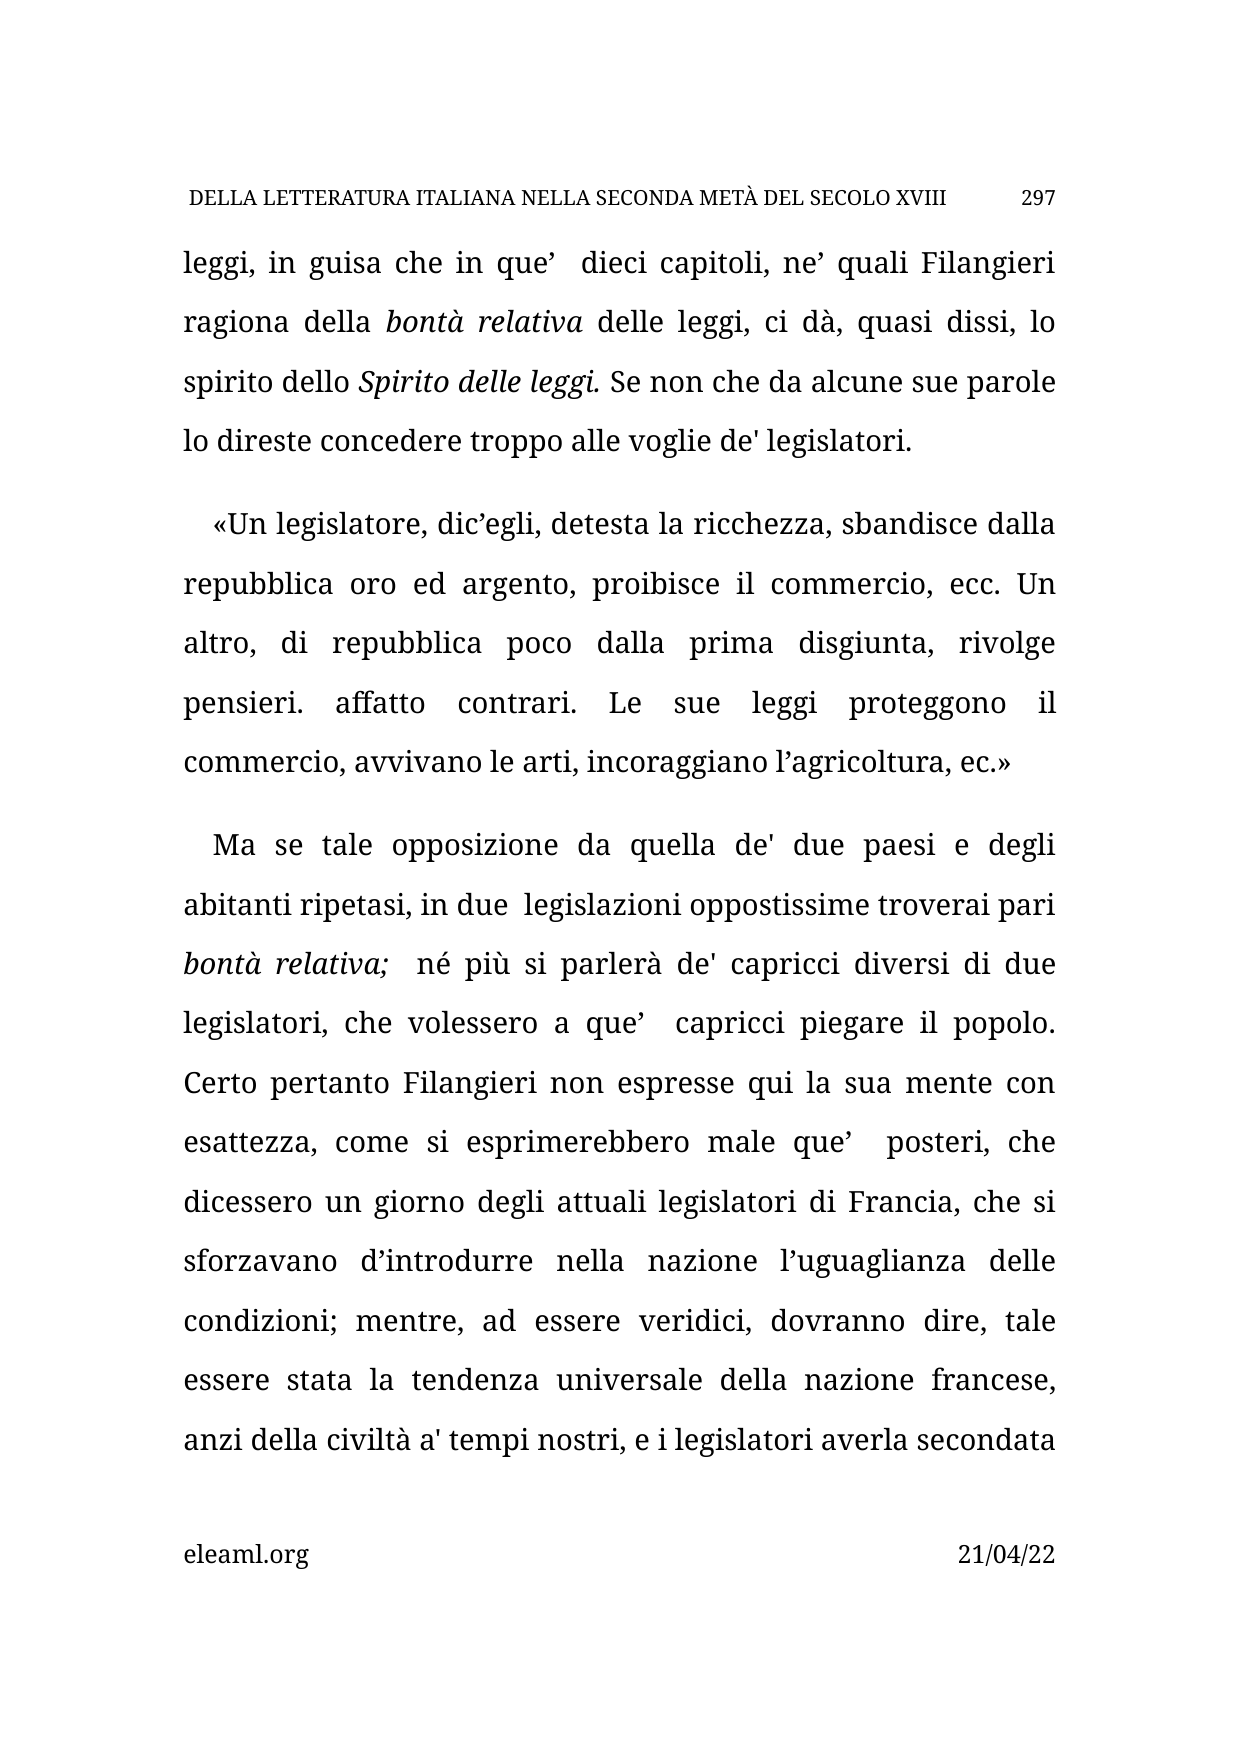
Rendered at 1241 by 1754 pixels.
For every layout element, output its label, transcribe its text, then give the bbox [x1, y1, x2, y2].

text leggi, in guisa che in que’ dieci capitoli, ne’ quali Filangieri ragiona della bontà relativa delle leggi, ci dà, quasi dissi, lo spirito dello Spirito delle leggi. Se non che da alcune sue parole lo direste concedere troppo alle voglie de' legislatori. [183, 242, 1057, 460]
text «Un legislatore, dic’egli, detesta la ricchezza, sbandisce dalla repubblica oro ed argento, proibisce il commercio, ecc. Un altro, di repubblica poco dalla prima disgiunta, rivolge pensieri. affatto contrari. Le sue leggi proteggono il commercio, avvivano le arti, incoraggiano l’agricoltura, ec.» [183, 503, 1057, 781]
text Ma se tale opposizione da quella de' due paesi e degli abitanti ripetasi, in due legislazioni oppostissime troverai pari bontà relativa; né più si parlerà de' capricci diversi di due legislatori, che volessero a que’ capricci piegare il popolo. Certo pertanto Filangieri non espresse qui la sua mente con esattezza, come si esprimerebbero male que’ posteri, che dicessero un giorno degli attuali legislatori di Francia, che si sforzavano d’introdurre nella nazione l’uguaglianza delle condizioni; mentre, ad essere veridici, dovranno dire, tale essere stata la tendenza universale della nazione francese, anzi della civiltà a' tempi nostri, e i legislatori averla secondata [183, 824, 1057, 1459]
